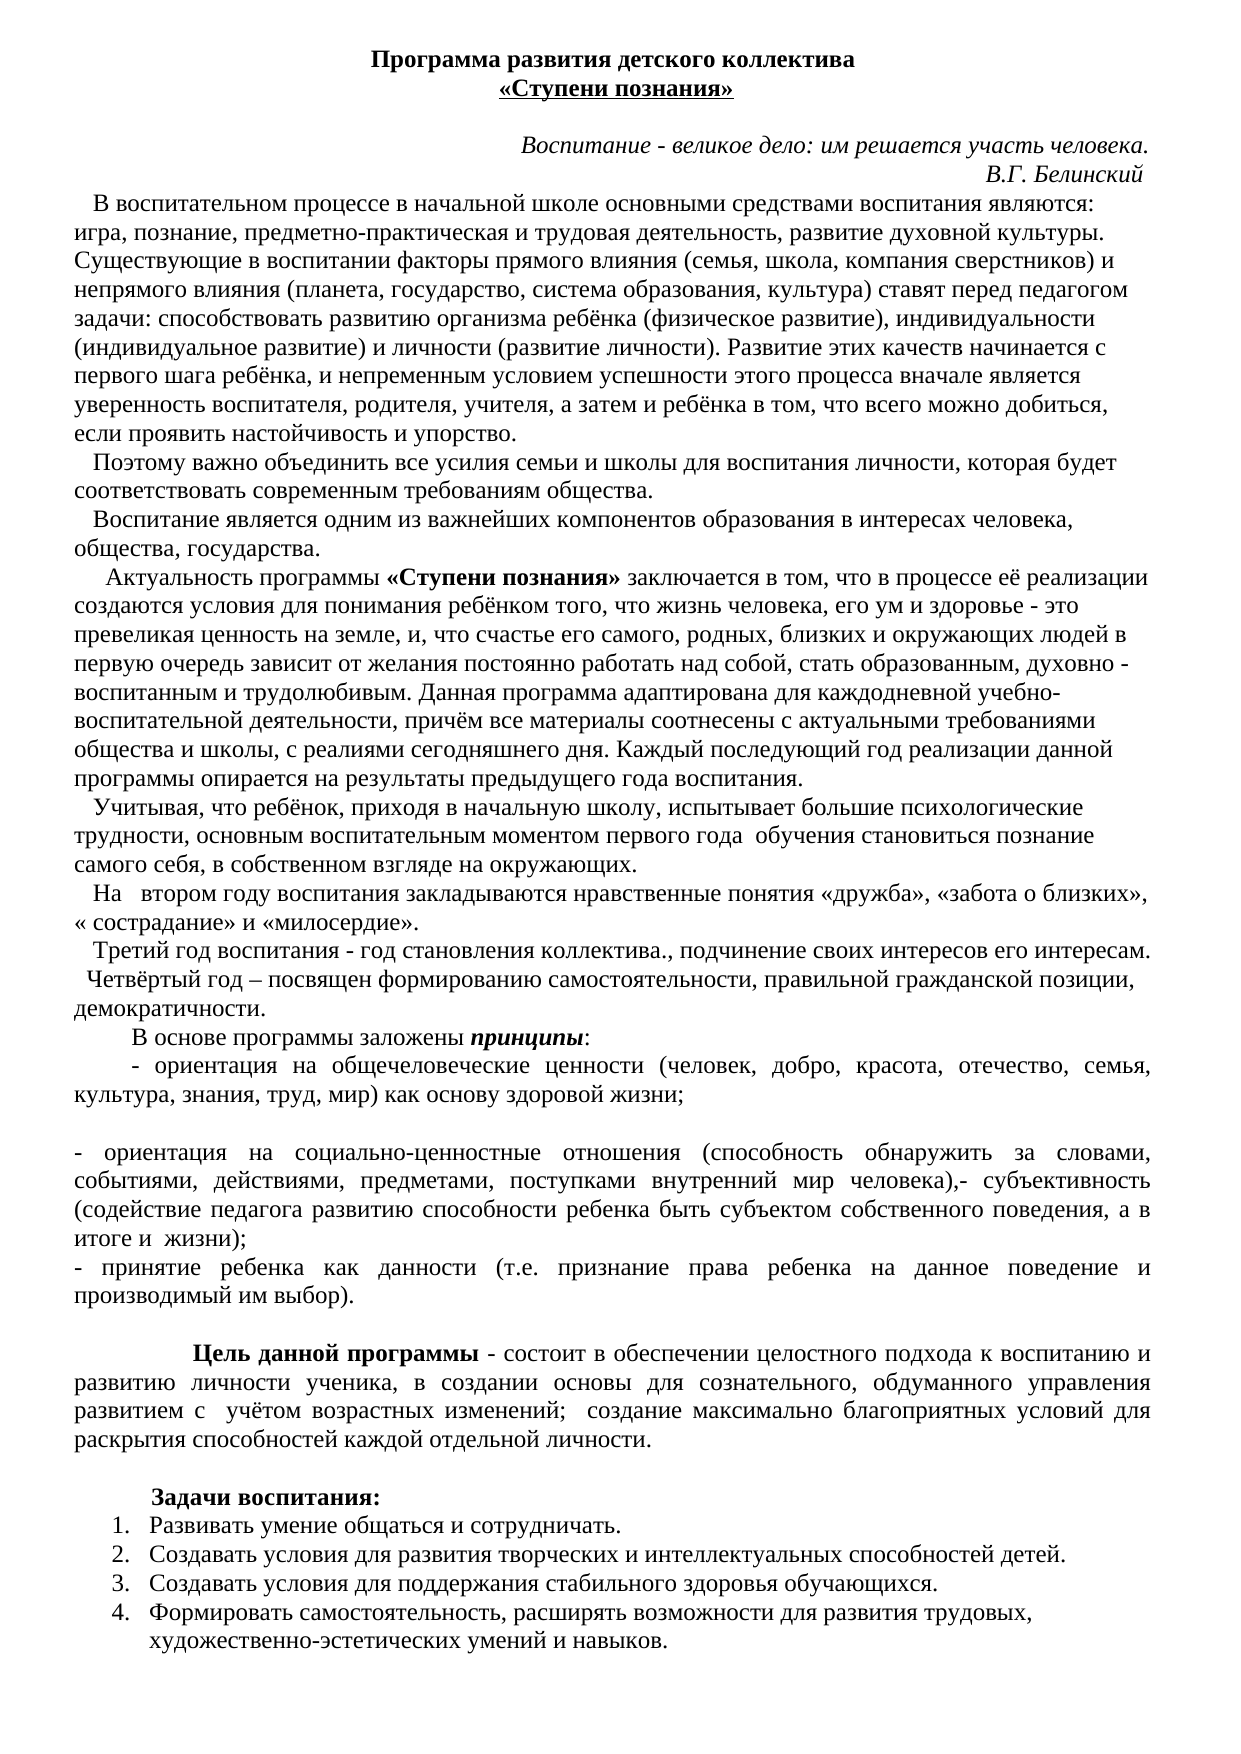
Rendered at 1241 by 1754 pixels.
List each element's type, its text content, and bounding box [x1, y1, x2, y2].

text - ориентация на социально-ценностные отношения (способность обнаружить за словами, событиями, действиями, предметами, поступками внутренний мир человека),- субъективность (содействие педагога развитию способности ребенка быть субъектом собственного поведения, а в итоге и жизни); [74, 1137, 1152, 1252]
text В воспитательном процессе в начальной школе основными средствами воспитания являются: игра, познание, предметно-практическая и трудовая деятельность, развитие духовной культуры. Существующие в воспитании факторы прямого влияния (семья, школа, компания сверстников) и непрямого влияния (планета, государство, система образования, культура) ставят перед педагогом задачи: способствовать развитию организма ребёнка (физическое развитие), индивидуальности (индивидуальное развитие) и личности (развитие личности). Развитие этих качеств начинается с первого шага ребёнка, и непременным условием успешности этого процесса вначале является уверенность воспитателя, родителя, учителя, а затем и ребёнка в том, что всего можно добиться, если проявить настойчивость и упорство. [74, 188, 1152, 447]
text Четвёртый год – посвящен формированию самостоятельности, правильной гражданской позиции, демократичности. [74, 964, 1152, 1022]
text Программа развития детского коллектива [74, 44, 1152, 73]
text Задачи воспитания: [74, 1482, 1152, 1511]
text Учитывая, что ребёнок, приходя в начальную школу, испытывает большие психологические трудности, основным воспитательным моментом первого года обучения становиться познание самого себя, в собственном взгляде на окружающих. [74, 792, 1152, 878]
text Третий год воспитания - год становления коллектива., подчинение своих интересов его интересам. [74, 936, 1152, 964]
text «Ступени познания» [74, 73, 1152, 102]
list Формировать самостоятельность, расширять возможности для развития трудовых, художественно-эстетических умений и навыков. [111, 1597, 1152, 1654]
text Актуальность программы «Ступени познания» заключается в том, что в процессе её реализации создаются условия для понимания ребёнком того, что жизнь человека, его ум и здоровье - это превеликая ценность на земле, и, что счастье его самого, родных, близких и окружающих людей в первую очередь зависит от желания постоянно работать над собой, стать образованным, духовно - воспитанным и трудолюбивым. Данная программа адаптирована для каждодневной учебно-воспитательной деятельности, причём все материалы соотнесены с актуальными требованиями общества и школы, с реалиями сегодняшнего дня. Каждый последующий год реализации данной программы опирается на результаты предыдущего года воспитания. [74, 562, 1152, 792]
list Создавать условия для поддержания стабильного здоровья обучающихся. [111, 1568, 1152, 1597]
text На втором году воспитания закладываются нравственные понятия «дружба», «забота о близких», « сострадание» и «милосердие». [74, 878, 1152, 936]
text Воспитание - великое дело: им решается участь человека. В.Г. Белинский [74, 131, 1152, 188]
list Развивать умение общаться и сотрудничать. [111, 1511, 1152, 1539]
text - ориентация на общечеловеческие ценности (человек, добро, красота, отечество, семья, культура, знания, труд, мир) как основу здоровой жизни; [74, 1051, 1152, 1108]
text Поэтому важно объединить все усилия семьи и школы для воспитания личности, которая будет соответствовать современным требованиям общества. [74, 447, 1152, 504]
text В основе программы заложены принципы: [74, 1022, 1152, 1051]
text Воспитание является одним из важнейших компонентов образования в интересах человека, общества, государства. [74, 504, 1152, 562]
text Цель данной программы - состоит в обеспечении целостного подхода к воспитанию и развитию личности ученика, в создании основы для сознательного, обдуманного управления развитием с учётом возрастных изменений; создание максимально благоприятных условий для раскрытия способностей каждой отдельной личности. [74, 1338, 1152, 1453]
text - принятие ребенка как данности (т.е. признание права ребенка на данное поведение и производимый им выбор). [74, 1252, 1152, 1309]
list Создавать условия для развития творческих и интеллектуальных способностей детей. [111, 1539, 1152, 1568]
